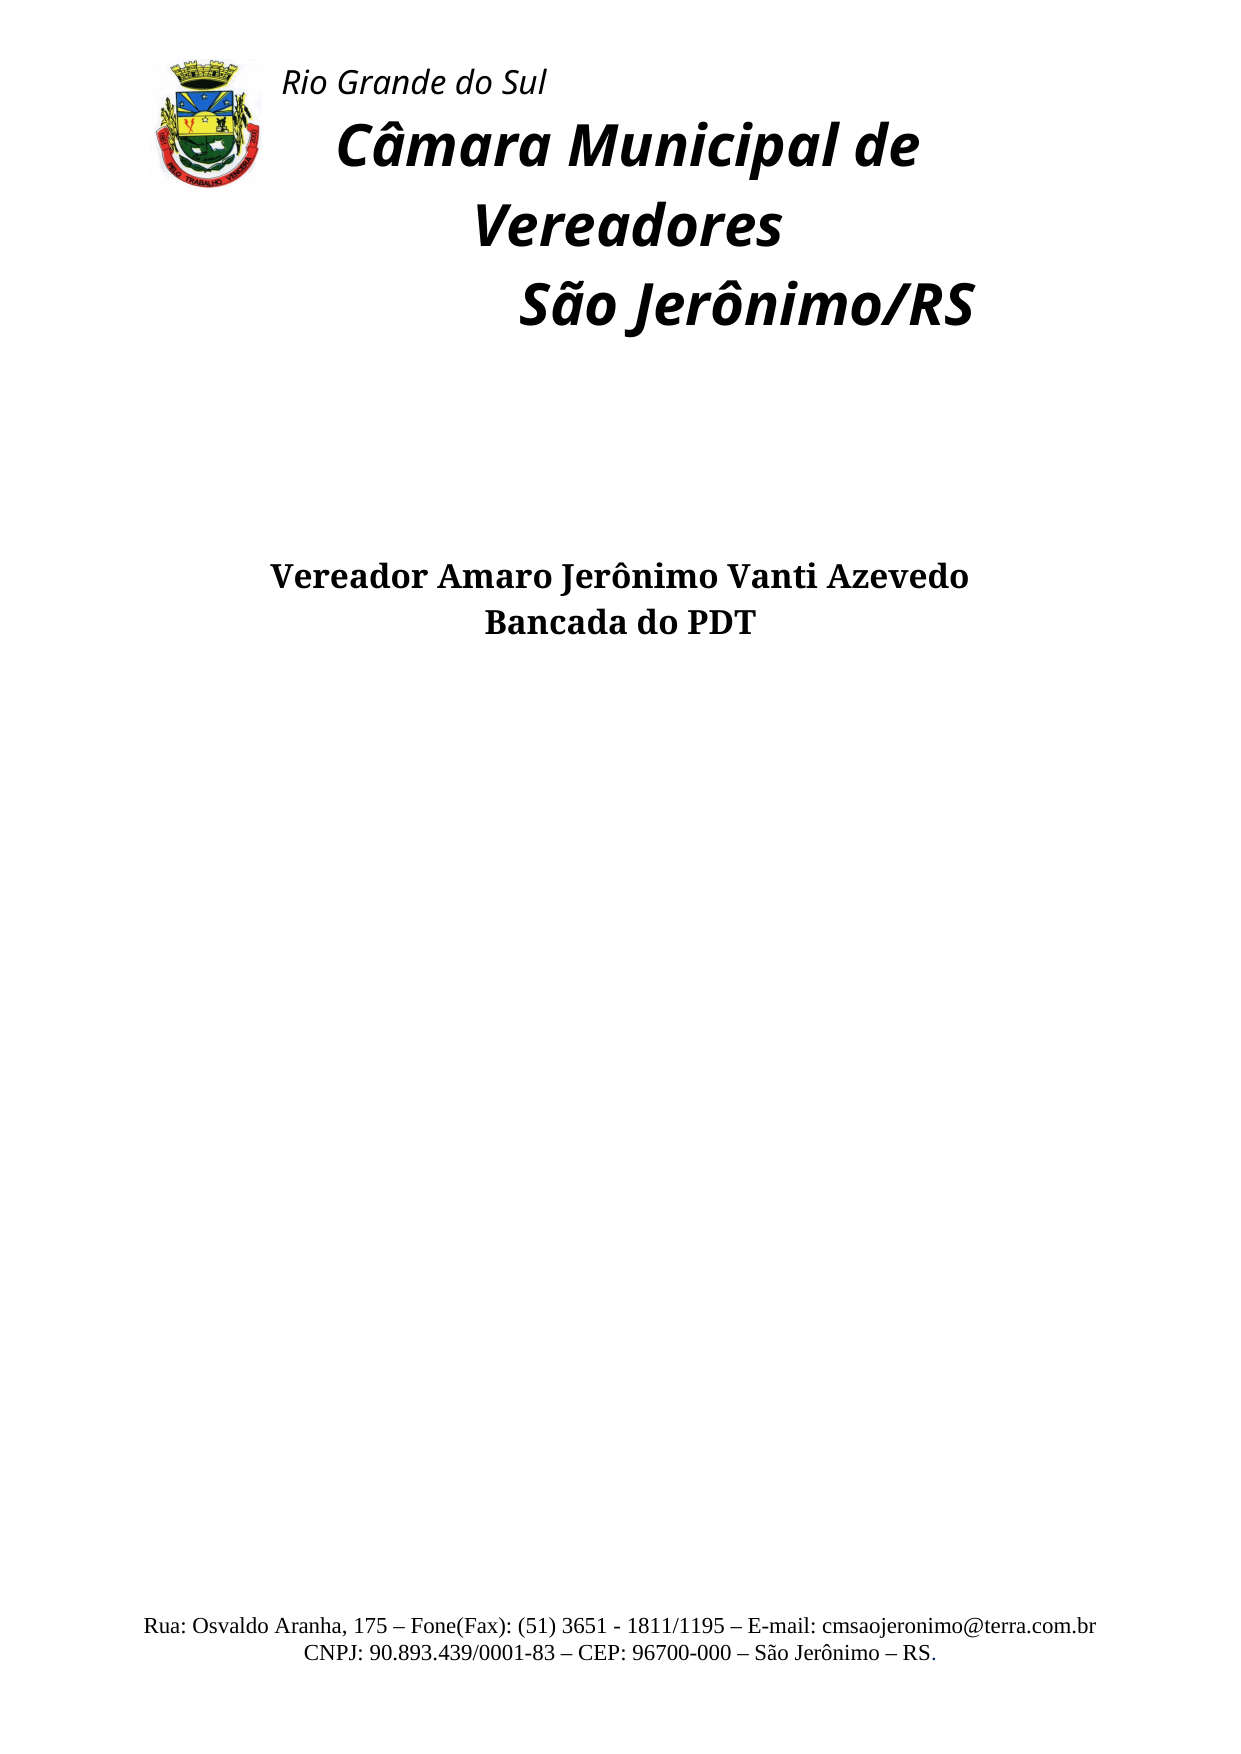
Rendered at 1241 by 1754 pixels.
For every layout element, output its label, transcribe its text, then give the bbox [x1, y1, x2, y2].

subtitle Bancada do PDT [75, 599, 1165, 644]
subtitle Vereador Amaro Jerônimo Vanti Azevedo [75, 553, 1165, 599]
